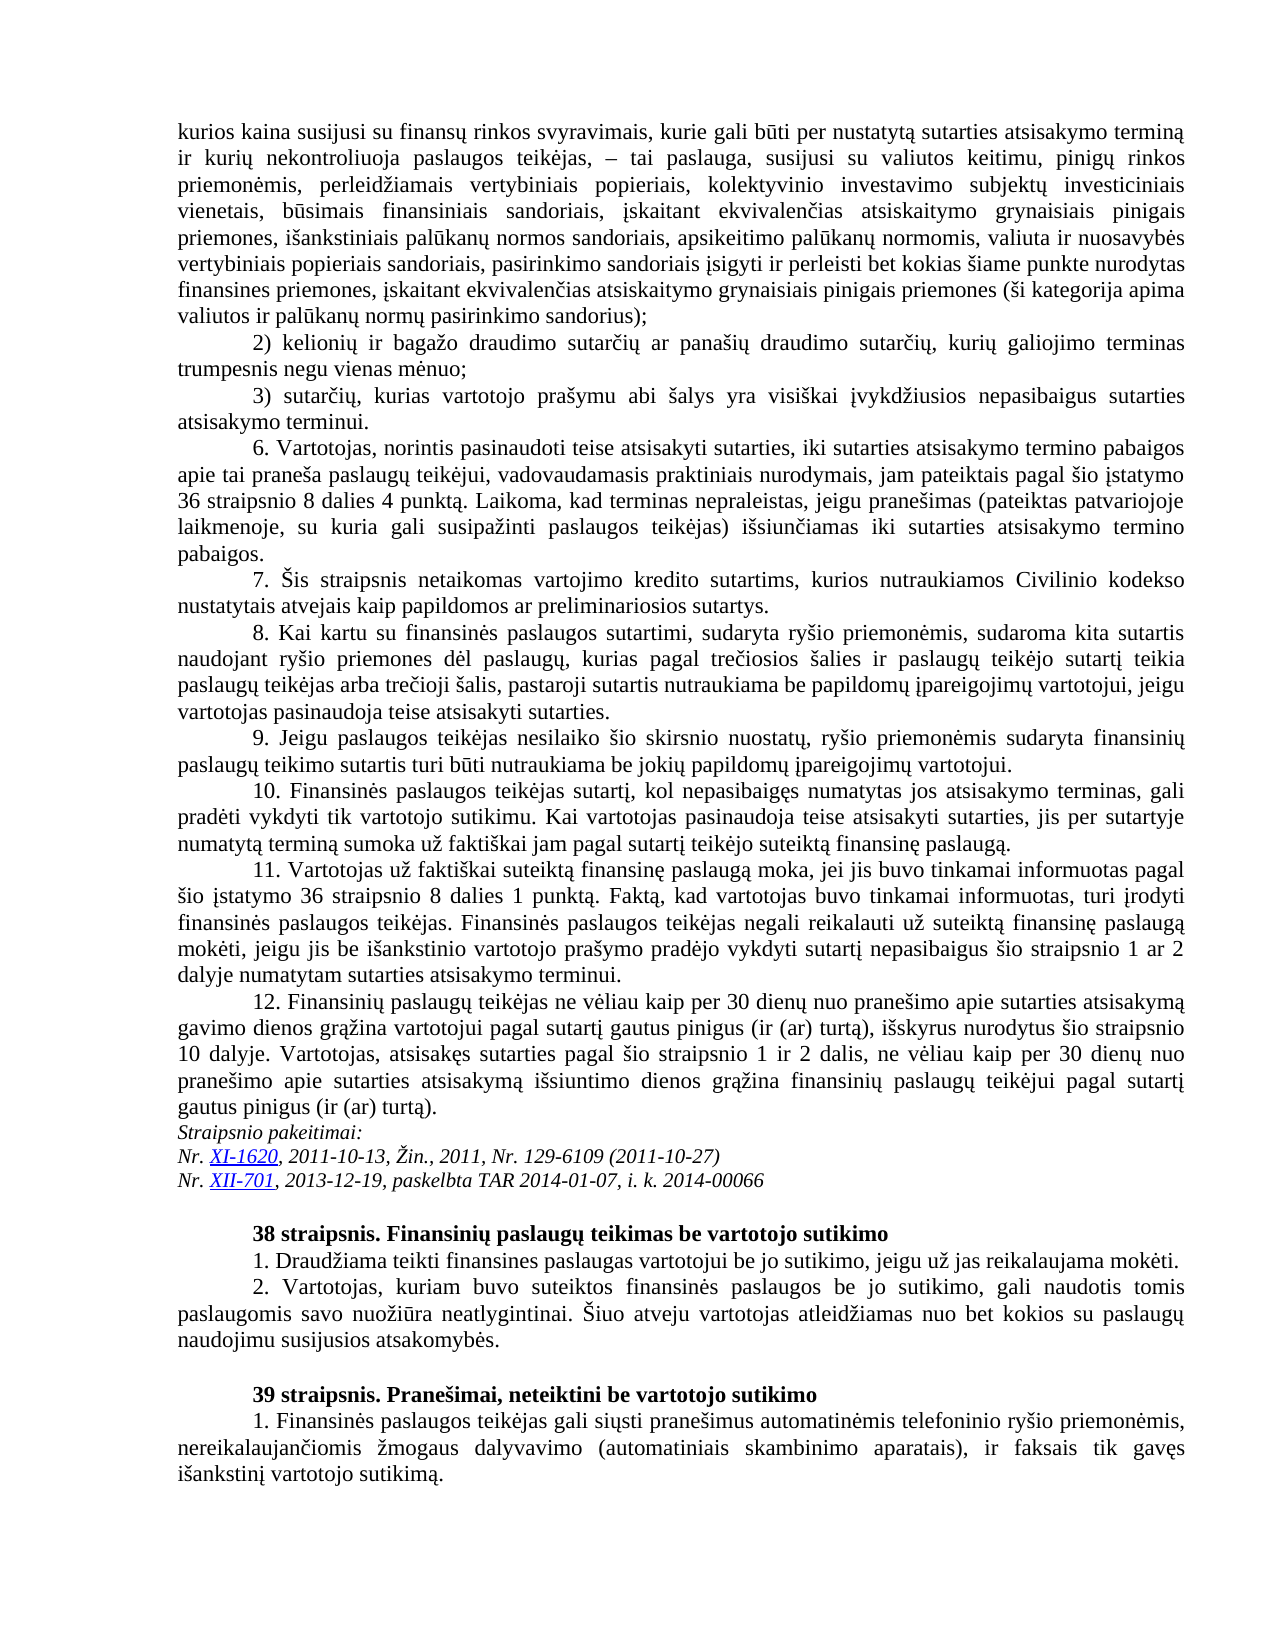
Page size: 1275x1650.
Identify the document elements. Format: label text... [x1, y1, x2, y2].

text 38 straipsnis. Finansinių paslaugų teikimas be vartotojo sutikimo [177, 1221, 1186, 1247]
text kurios kaina susijusi su finansų rinkos svyravimais, kurie gali būti per nustatytą sutarties atsisakymo terminą ir kurių nekontroliuoja paslaugos teikėjas, – tai paslauga, susijusi su valiutos keitimu, pinigų rinkos priemonėmis, perleidžiamais vertybiniais popieriais, kolektyvinio investavimo subjektų investiciniais vienetais, būsimais finansiniais sandoriais, įskaitant ekvivalenčias atsiskaitymo grynaisiais pinigais priemones, išankstiniais palūkanų normos sandoriais, apsikeitimo palūkanų normomis, valiuta ir nuosavybės vertybiniais popieriais sandoriais, pasirinkimo sandoriais įsigyti ir perleisti bet kokias šiame punkte nurodytas finansines priemones, įskaitant ekvivalenčias atsiskaitymo grynaisiais pinigais priemones (ši kategorija apima valiutos ir palūkanų normų pasirinkimo sandorius); [177, 118, 1186, 329]
text 2. Vartotojas, kuriam buvo suteiktos finansinės paslaugos be jo sutikimo, gali naudotis tomis paslaugomis savo nuožiūra neatlygintinai. Šiuo atveju vartotojas atleidžiamas nuo bet kokios su paslaugų naudojimu susijusios atsakomybės. [177, 1273, 1186, 1352]
text 1. Finansinės paslaugos teikėjas gali siųsti pranešimus automatinėmis telefoninio ryšio priemonėmis, nereikalaujančiomis žmogaus dalyvavimo (automatiniais skambinimo aparatais), ir faksais tik gavęs išankstinį vartotojo sutikimą. [177, 1407, 1186, 1486]
text 9. Jeigu paslaugos teikėjas nesilaiko šio skirsnio nuostatų, ryšio priemonėmis sudaryta finansinių paslaugų teikimo sutartis turi būti nutraukiama be jokių papildomų įpareigojimų vartotojui. [177, 724, 1186, 777]
text Nr. XI-1620, 2011-10-13, Žin., 2011, Nr. 129-6109 (2011-10-27) [177, 1144, 1186, 1168]
text 1. Draudžiama teikti finansines paslaugas vartotojui be jo sutikimo, jeigu už jas reikalaujama mokėti. [177, 1247, 1186, 1273]
text 7. Šis straipsnis netaikomas vartojimo kredito sutartims, kurios nutraukiamos Civilinio kodekso nustatytais atvejais kaip papildomos ar preliminariosios sutartys. [177, 566, 1186, 619]
text 2) kelionių ir bagažo draudimo sutarčių ar panašių draudimo sutarčių, kurių galiojimo terminas trumpesnis negu vienas mėnuo; [177, 329, 1186, 382]
text Straipsnio pakeitimai: [177, 1119, 1186, 1144]
text 11. Vartotojas už faktiškai suteiktą finansinę paslaugą moka, jei jis buvo tinkamai informuotas pagal šio įstatymo 36 straipsnio 8 dalies 1 punktą. Faktą, kad vartotojas buvo tinkamai informuotas, turi įrodyti finansinės paslaugos teikėjas. Finansinės paslaugos teikėjas negali reikalauti už suteiktą finansinę paslaugą mokėti, jeigu jis be išankstinio vartotojo prašymo pradėjo vykdyti sutartį nepasibaigus šio straipsnio 1 ar 2 dalyje numatytam sutarties atsisakymo terminui. [177, 856, 1186, 988]
text 3) sutarčių, kurias vartotojo prašymu abi šalys yra visiškai įvykdžiusios nepasibaigus sutarties atsisakymo terminui. [177, 382, 1186, 434]
text Nr. XII-701, 2013-12-19, paskelbta TAR 2014-01-07, i. k. 2014-00066 [177, 1168, 1186, 1192]
text 10. Finansinės paslaugos teikėjas sutartį, kol nepasibaigęs numatytas jos atsisakymo terminas, gali pradėti vykdyti tik vartotojo sutikimu. Kai vartotojas pasinaudoja teise atsisakyti sutarties, jis per sutartyje numatytą terminą sumoka už faktiškai jam pagal sutartį teikėjo suteiktą finansinę paslaugą. [177, 777, 1186, 856]
text 6. Vartotojas, norintis pasinaudoti teise atsisakyti sutarties, iki sutarties atsisakymo termino pabaigos apie tai praneša paslaugų teikėjui, vadovaudamasis praktiniais nurodymais, jam pateiktais pagal šio įstatymo 36 straipsnio 8 dalies 4 punktą. Laikoma, kad terminas nepraleistas, jeigu pranešimas (pateiktas patvariojoje laikmenoje, su kuria gali susipažinti paslaugos teikėjas) išsiunčiamas iki sutarties atsisakymo termino pabaigos. [177, 434, 1186, 566]
text 12. Finansinių paslaugų teikėjas ne vėliau kaip per 30 dienų nuo pranešimo apie sutarties atsisakymą gavimo dienos grąžina vartotojui pagal sutartį gautus pinigus (ir (ar) turtą), išskyrus nurodytus šio straipsnio 10 dalyje. Vartotojas, atsisakęs sutarties pagal šio straipsnio 1 ir 2 dalis, ne vėliau kaip per 30 dienų nuo pranešimo apie sutarties atsisakymą išsiuntimo dienos grąžina finansinių paslaugų teikėjui pagal sutartį gautus pinigus (ir (ar) turtą). [177, 988, 1186, 1119]
text 8. Kai kartu su finansinės paslaugos sutartimi, sudaryta ryšio priemonėmis, sudaroma kita sutartis naudojant ryšio priemones dėl paslaugų, kurias pagal trečiosios šalies ir paslaugų teikėjo sutartį teikia paslaugų teikėjas arba trečioji šalis, pastaroji sutartis nutraukiama be papildomų įpareigojimų vartotojui, jeigu vartotojas pasinaudoja teise atsisakyti sutarties. [177, 619, 1186, 724]
text 39 straipsnis. Pranešimai, neteiktini be vartotojo sutikimo [177, 1381, 1186, 1407]
